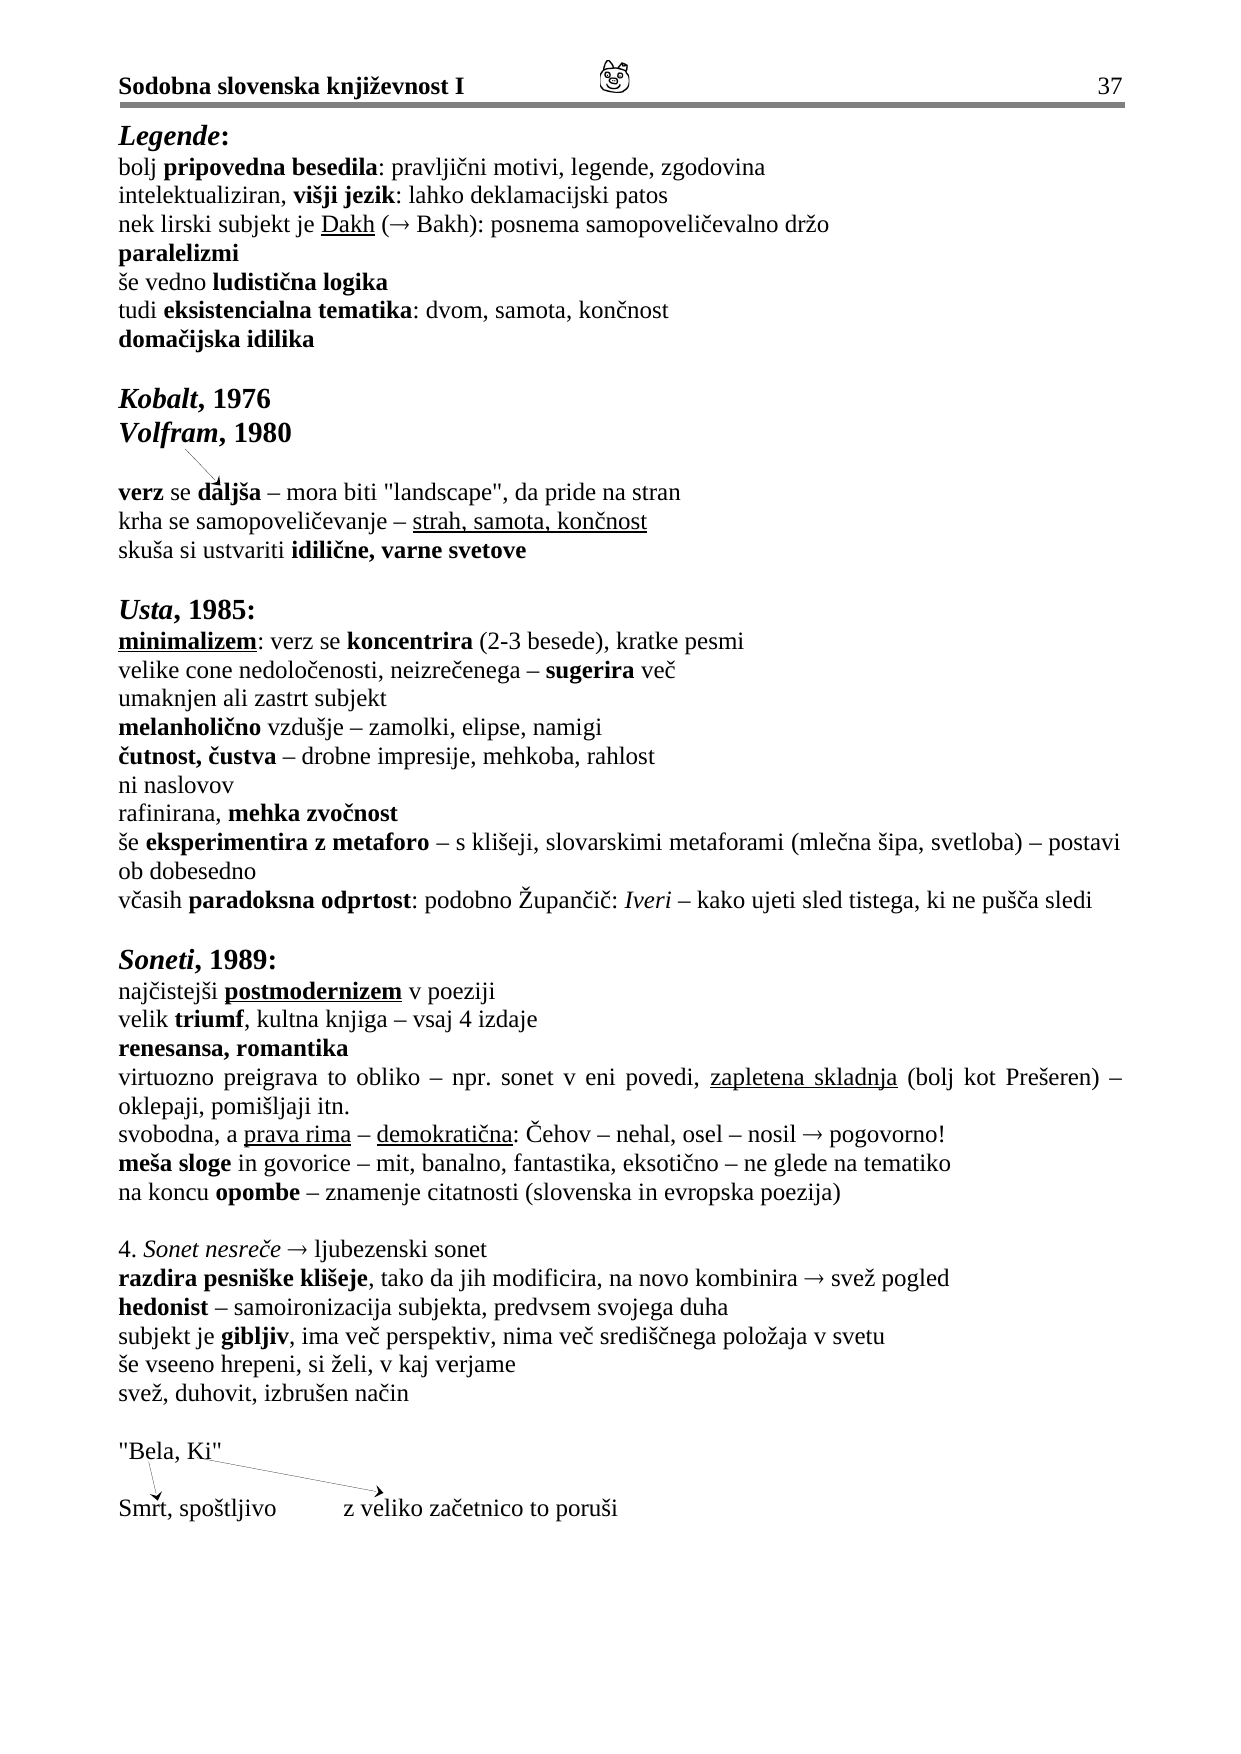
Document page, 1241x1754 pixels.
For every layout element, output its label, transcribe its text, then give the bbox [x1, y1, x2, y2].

text domačijska idilika [118, 324, 1122, 353]
text bolj pripovedna besedila: pravljični motivi, legende, zgodovina [118, 152, 1122, 180]
text "Bela, Ki" [118, 1436, 1122, 1464]
text Kobalt, 1976 [118, 382, 1122, 415]
text umaknjen ali zastrt subjekt [118, 683, 1122, 712]
text še vedno ludistična logika [118, 267, 1122, 295]
text renesansa, romantika [118, 1033, 1122, 1062]
text čutnost, čustva – drobne impresije, mehkoba, rahlost [118, 741, 1122, 770]
text svobodna, a prava rima – demokratična: Čehov – nehal, osel – nosil  pogovorno! [118, 1119, 1122, 1148]
text minimalizem: verz se koncentrira (2-3 besede), kratke pesmi [118, 626, 1122, 655]
text najčistejši postmodernizem v poeziji [118, 976, 1122, 1004]
text meša sloge in govorice – mit, banalno, fantastika, eksotično – ne glede na tematiko [118, 1148, 1122, 1177]
text velike cone nedoločenosti, neizrečenega – sugerira več [118, 655, 1122, 683]
text svež, duhovit, izbrušen način [118, 1378, 1122, 1407]
text tudi eksistencialna tematika: dvom, samota, končnost [118, 295, 1122, 324]
text verz se daljša – mora biti "landscape", da pride na stran [118, 477, 1122, 506]
text Soneti, 1989: [118, 942, 1122, 976]
text ni naslovov [118, 770, 1122, 798]
text razdira pesniške klišeje, tako da jih modificira, na novo kombinira  svež pogled [118, 1263, 1122, 1292]
text Legende: [118, 118, 1122, 152]
text paralelizmi [118, 238, 1122, 267]
text na koncu opombe – znamenje citatnosti (slovenska in evropska poezija) [118, 1177, 1122, 1206]
text 4. Sonet nesreče  ljubezenski sonet [118, 1234, 1122, 1263]
text intelektualiziran, višji jezik: lahko deklamacijski patos [118, 180, 1122, 209]
text velik triumf, kultna knjiga – vsaj 4 izdaje [118, 1004, 1122, 1033]
text Volfram, 1980 [118, 415, 1122, 449]
text Smrt, spoštljivo z veliko začetnico to poruši [118, 1493, 1122, 1522]
text nek lirski subjekt je Dakh ( Bakh): posnema samopoveličevalno držo [118, 209, 1122, 238]
text krha se samopoveličevanje – strah, samota, končnost [118, 506, 1122, 535]
text skuša si ustvariti idilične, varne svetove [118, 535, 1122, 564]
text rafinirana, mehka zvočnost [118, 798, 1122, 827]
text Usta, 1985: [118, 592, 1122, 626]
text subjekt je gibljiv, ima več perspektiv, nima več središčnega položaja v svetu [118, 1321, 1122, 1349]
text melanholično vzdušje – zamolki, elipse, namigi [118, 712, 1122, 741]
text še eksperimentira z metaforo – s klišeji, slovarskimi metaforami (mlečna šipa, svetloba) – postavi ob dobesedno [118, 827, 1122, 885]
text virtuozno preigrava to obliko – npr. sonet v eni povedi, zapletena skladnja (bolj kot Prešeren) – oklepaji, pomišljaji itn. [118, 1062, 1122, 1119]
text hedonist – samoironizacija subjekta, predvsem svojega duha [118, 1292, 1122, 1321]
text včasih paradoksna odprtost: podobno Župančič: Iveri – kako ujeti sled tistega, ki ne pušča sledi [118, 885, 1122, 913]
text še vseeno hrepeni, si želi, v kaj verjame [118, 1349, 1122, 1378]
